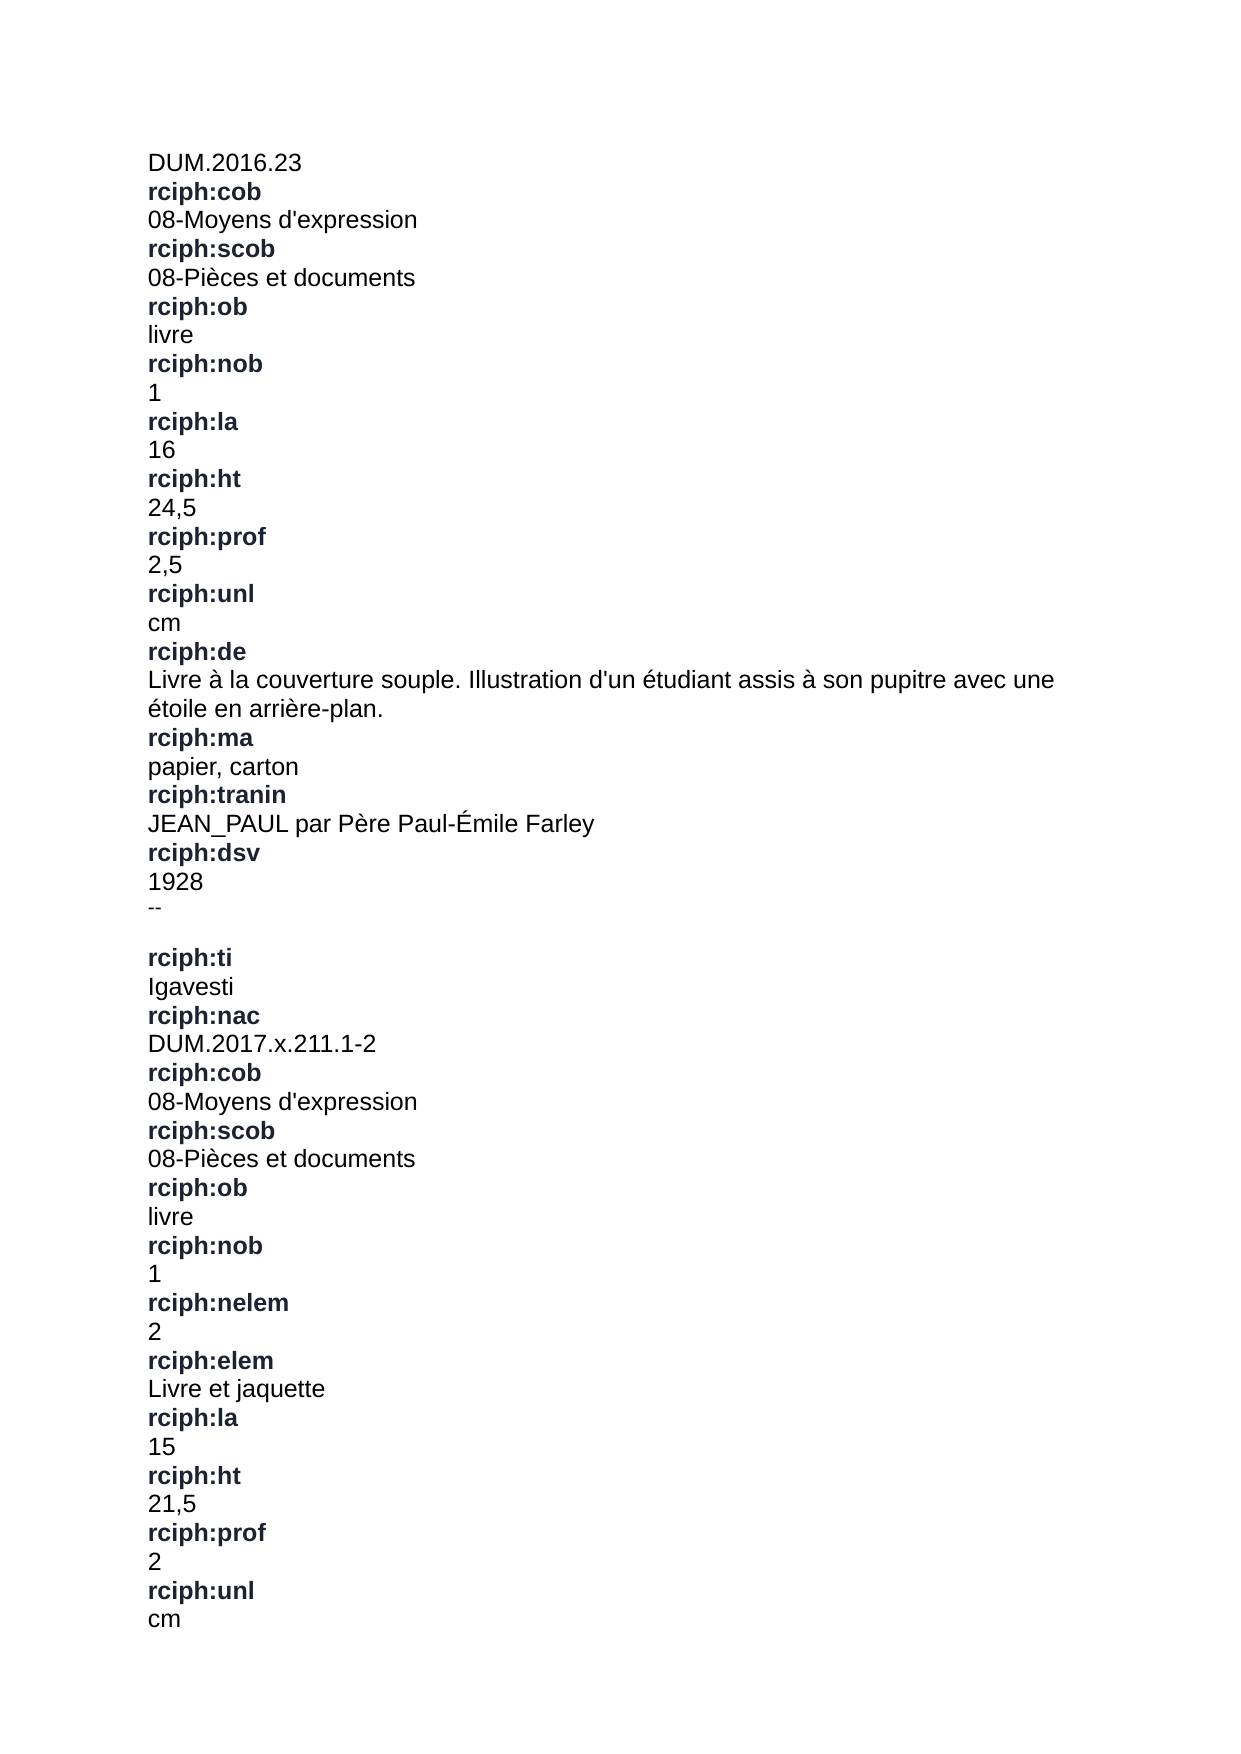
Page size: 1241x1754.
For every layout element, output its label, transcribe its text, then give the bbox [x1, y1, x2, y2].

text 08-Pièces et documents [148, 1144, 1092, 1173]
text rciph:scob [148, 1116, 1092, 1144]
text 2 [148, 1317, 1092, 1346]
text 21,5 [148, 1489, 1092, 1518]
text papier, carton [148, 751, 1092, 780]
text rciph:cob [148, 1058, 1092, 1087]
text rciph:prof [148, 521, 1092, 550]
text rciph:nac [148, 1001, 1092, 1029]
text 2 [148, 1547, 1092, 1576]
text rciph:ob [148, 1173, 1092, 1202]
text rciph:ht [148, 1461, 1092, 1489]
text cm [148, 608, 1092, 636]
text 24,5 [148, 493, 1092, 521]
text 08-Pièces et documents [148, 263, 1092, 291]
text 1 [148, 1259, 1092, 1288]
text rciph:dsv [148, 838, 1092, 866]
text -- [148, 895, 1092, 919]
text rciph:la [148, 406, 1092, 435]
text rciph:ma [148, 723, 1092, 751]
text livre [148, 320, 1092, 349]
text rciph:la [148, 1403, 1092, 1432]
text JEAN_PAUL par Père Paul-Émile Farley [148, 809, 1092, 838]
text rciph:de [148, 636, 1092, 665]
text DUM.2017.x.211.1-2 [148, 1029, 1092, 1058]
text rciph:tranin [148, 780, 1092, 809]
text rciph:unl [148, 579, 1092, 608]
text cm [148, 1604, 1092, 1633]
text rciph:unl [148, 1576, 1092, 1604]
text 08-Moyens d'expression [148, 1087, 1092, 1116]
text rciph:cob [148, 176, 1092, 205]
text Igavesti [148, 972, 1092, 1001]
text rciph:nob [148, 349, 1092, 378]
text rciph:nelem [148, 1288, 1092, 1317]
text DUM.2016.23 [148, 148, 1092, 176]
text rciph:ht [148, 464, 1092, 493]
text rciph:elem [148, 1346, 1092, 1374]
text Livre et jaquette [148, 1374, 1092, 1403]
text 16 [148, 435, 1092, 464]
text rciph:prof [148, 1518, 1092, 1547]
text 1928 [148, 866, 1092, 895]
text rciph:nob [148, 1231, 1092, 1259]
text rciph:scob [148, 234, 1092, 263]
text Livre à la couverture souple. Illustration d'un étudiant assis à son pupitre avec une étoile en arrière-plan. [148, 665, 1092, 723]
text rciph:ti [148, 943, 1092, 972]
text rciph:ob [148, 291, 1092, 320]
text livre [148, 1202, 1092, 1231]
text 2,5 [148, 550, 1092, 579]
text 1 [148, 378, 1092, 406]
text 08-Moyens d'expression [148, 205, 1092, 234]
text 15 [148, 1432, 1092, 1461]
